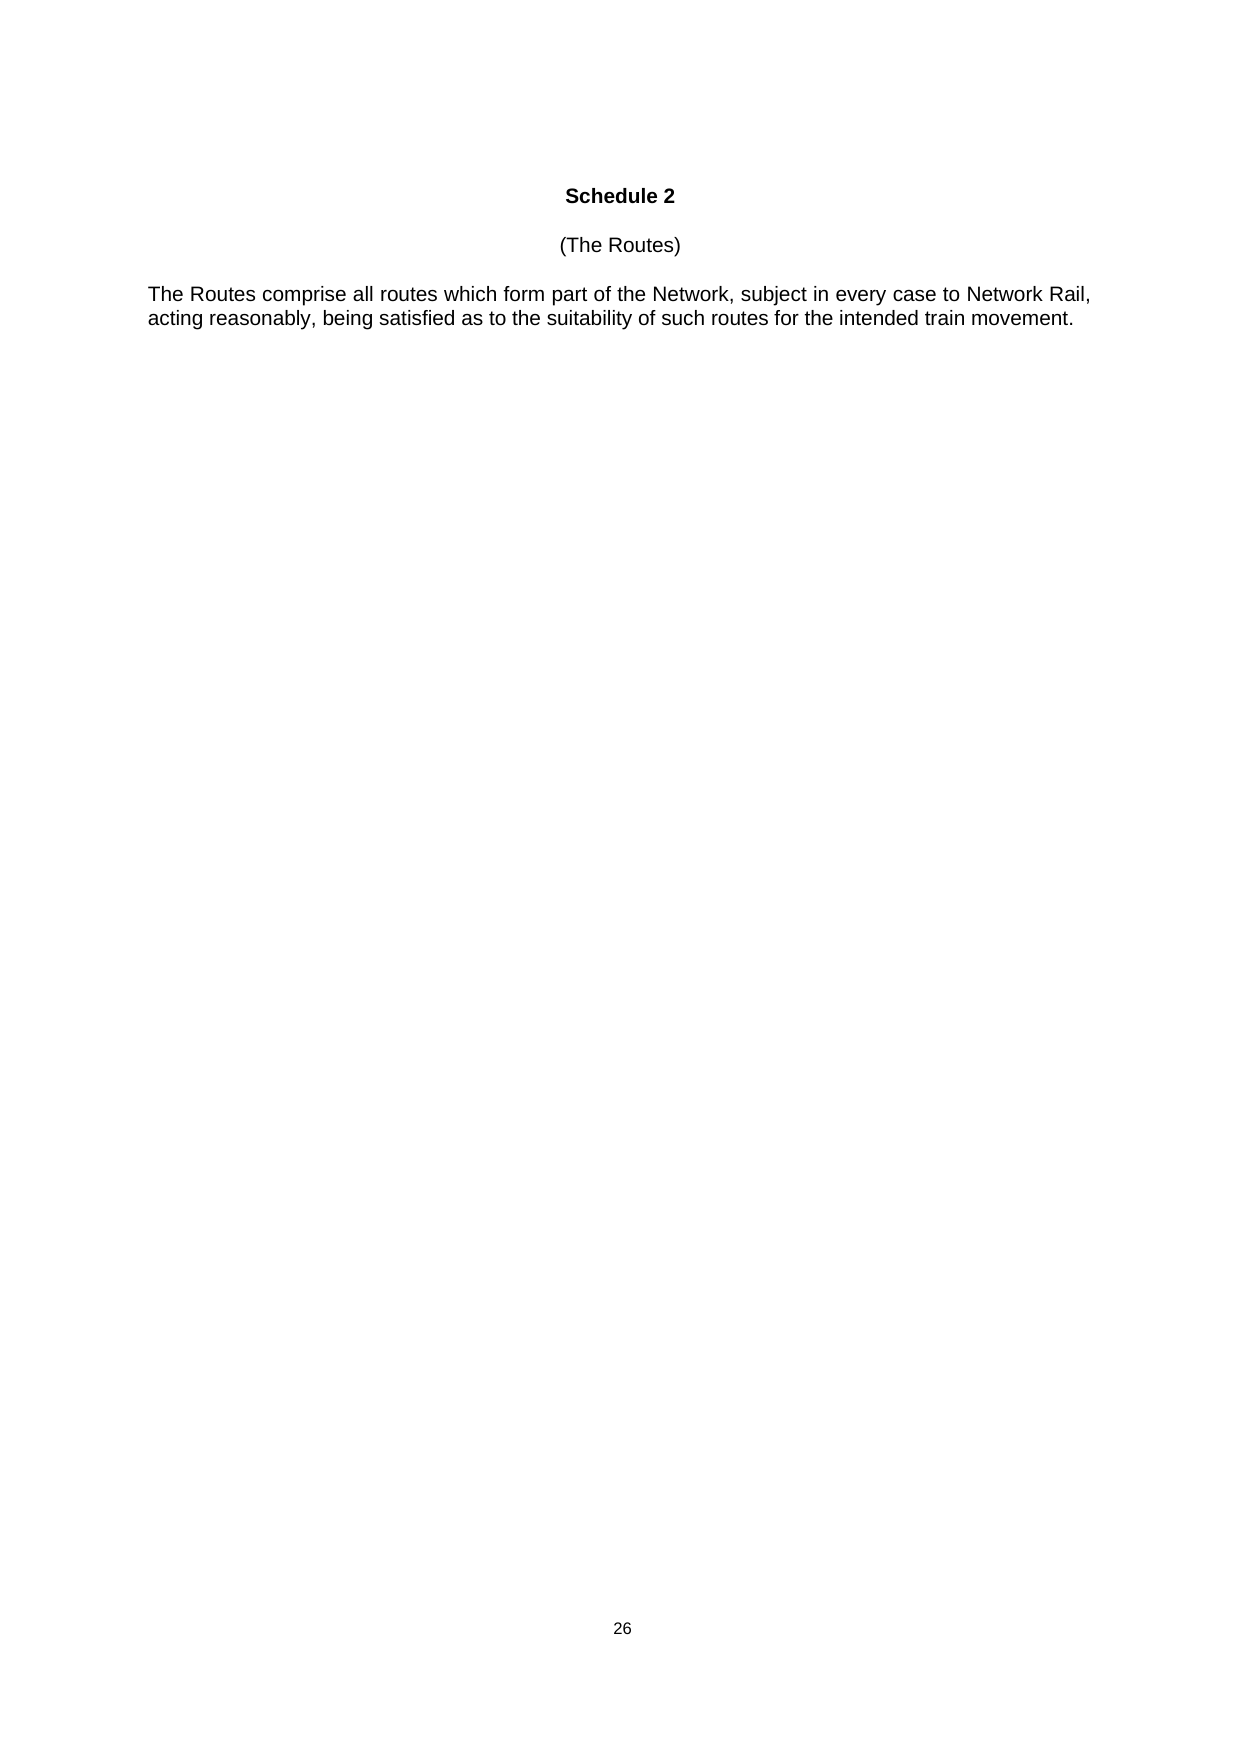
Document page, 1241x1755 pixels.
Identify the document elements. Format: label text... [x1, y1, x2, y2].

text The Routes comprise all routes which form part of the Network, subject in every case to Network Rail, acting reasonably, being satisfied as to the suitability of such routes for the intended train movement. [148, 282, 1093, 330]
list Schedule 2 [148, 184, 1093, 208]
text (The Routes) [148, 233, 1093, 257]
